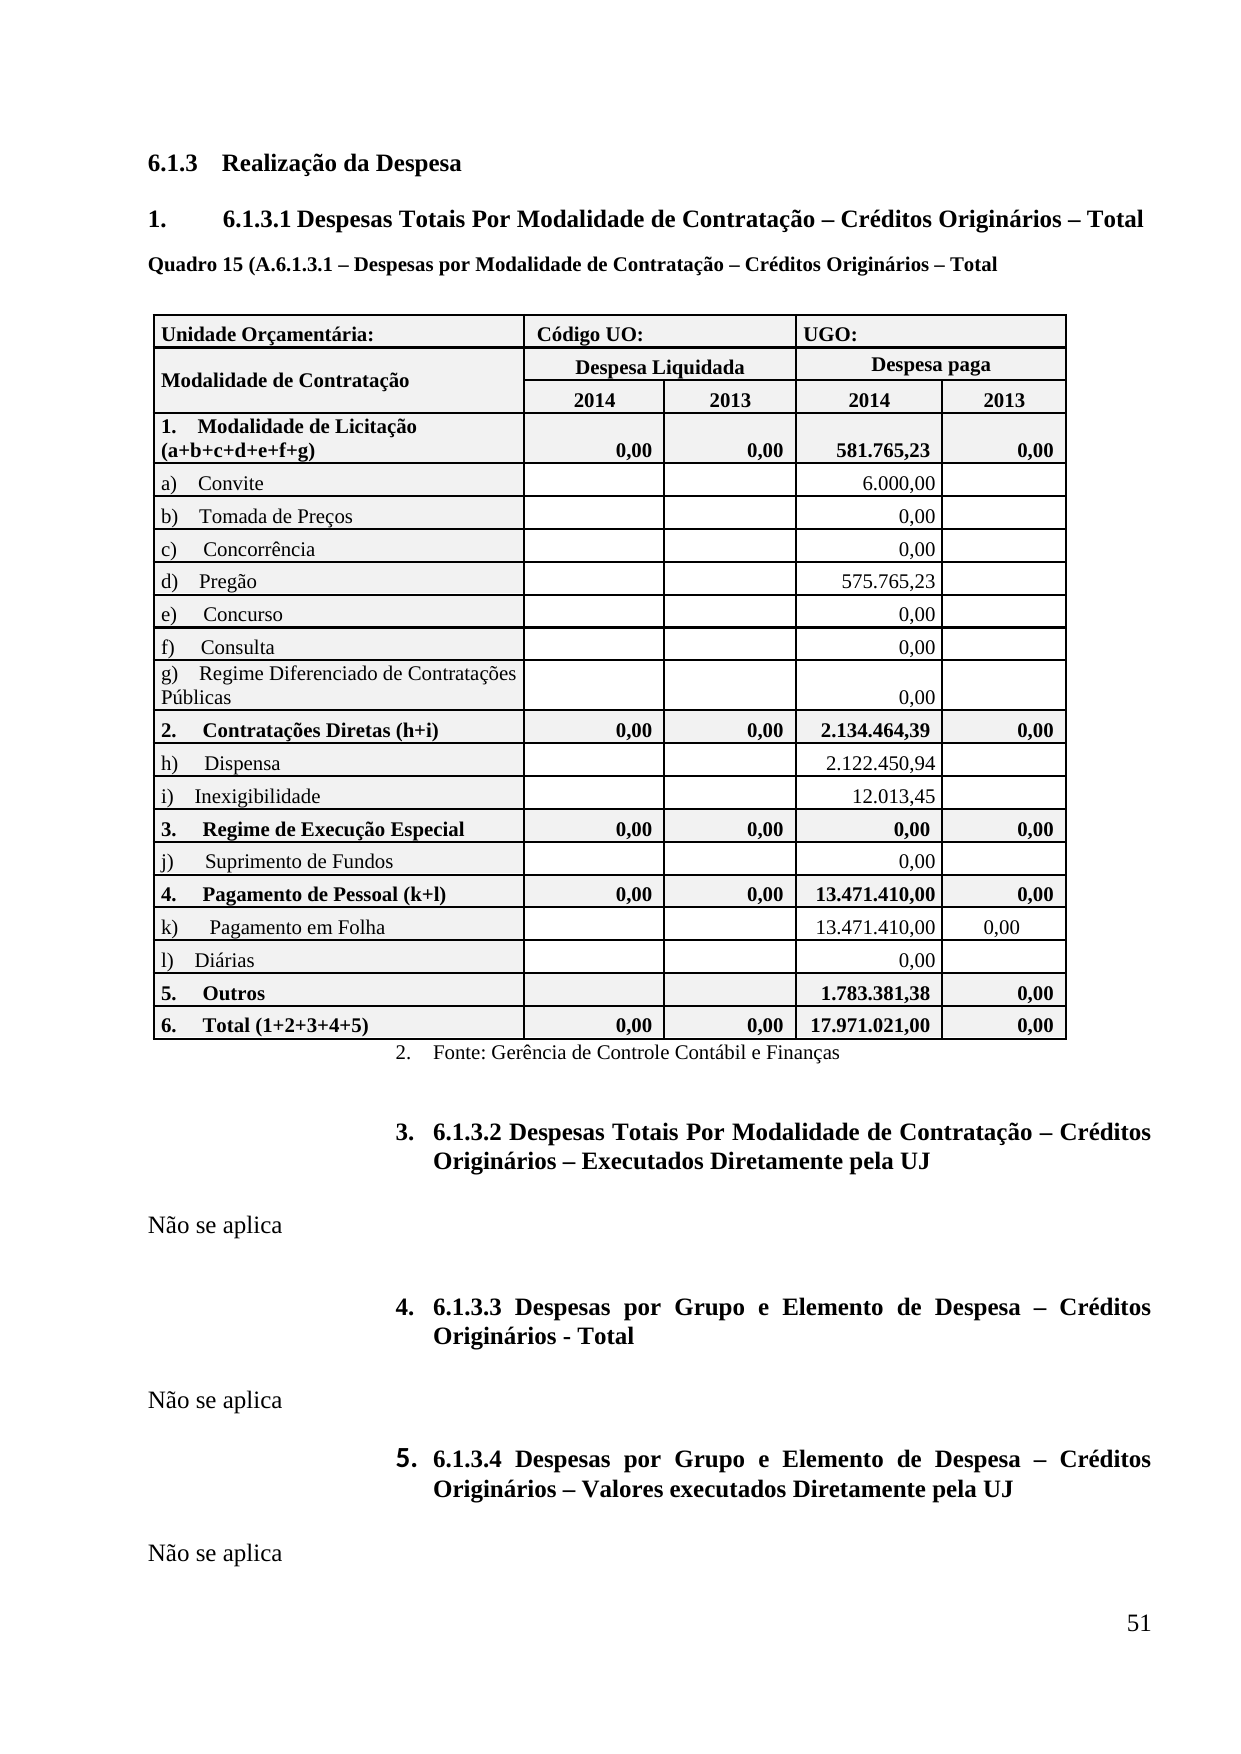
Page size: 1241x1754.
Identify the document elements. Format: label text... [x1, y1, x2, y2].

table_cell [525, 941, 663, 972]
table_cell i) Inexigibilidade [155, 777, 523, 808]
table_cell [525, 744, 663, 775]
text Não se aplica [148, 1210, 1152, 1239]
table_cell 0,00 [797, 596, 941, 626]
table_cell 0,00 [943, 908, 1065, 939]
subtitle 6.1.3.4 Despesas por Grupo e Elemento de Despesa – Créditos Originários – Valores executados Diretamente pela UJ [395, 1439, 1152, 1503]
table_cell 0,00 [797, 629, 941, 659]
table_cell [665, 661, 795, 709]
table_cell [525, 661, 663, 709]
table_cell 0,00 [797, 661, 941, 709]
table_cell 2014 [797, 381, 941, 412]
table_cell Despesa Liquidada [525, 349, 795, 379]
table_cell 0,00 [525, 711, 663, 742]
table_cell [943, 941, 1065, 972]
table_cell [525, 843, 663, 873]
table_cell 0,00 [525, 1007, 663, 1037]
table_cell [525, 563, 663, 593]
table_cell [665, 908, 795, 939]
table_cell 0,00 [797, 530, 941, 561]
table_cell k) Pagamento em Folha [155, 908, 523, 939]
table_cell 0,00 [525, 810, 663, 841]
table_cell 0,00 [943, 974, 1065, 1005]
table_cell [665, 530, 795, 561]
table_cell [665, 941, 795, 972]
table_cell [525, 530, 663, 561]
table_cell 0,00 [525, 876, 663, 906]
text Não se aplica [148, 1385, 1152, 1414]
table_cell 0,00 [665, 876, 795, 906]
table_cell [665, 596, 795, 626]
text Não se aplica [148, 1538, 1152, 1567]
table_cell [943, 777, 1065, 808]
table_cell 0,00 [525, 414, 663, 462]
table_cell c) Concorrência [155, 530, 523, 561]
table_cell 5. Outros [155, 974, 523, 1005]
table_cell [943, 629, 1065, 659]
table_cell 0,00 [943, 1007, 1065, 1037]
table_cell 13.471.410,00 [797, 908, 941, 939]
table_cell 575.765,23 [797, 563, 941, 593]
table_cell [665, 629, 795, 659]
table_cell g) Regime Diferenciado de Contratações Públicas [155, 661, 523, 709]
subtitle 6.1.3.2 Despesas Totais Por Modalidade de Contratação – Créditos Originários – Executados Diretamente pela UJ [395, 1117, 1152, 1175]
table_cell [943, 563, 1065, 593]
table_cell [665, 777, 795, 808]
table_cell 3. Regime de Execução Especial [155, 810, 523, 841]
table_cell [525, 908, 663, 939]
table_cell 2.134.464,39 [797, 711, 941, 742]
table_cell 17.971.021,00 [797, 1007, 941, 1037]
table_cell 0,00 [943, 810, 1065, 841]
table_cell 0,00 [665, 414, 795, 462]
table_cell 0,00 [797, 497, 941, 528]
table_cell [943, 530, 1065, 561]
table_cell 0,00 [665, 810, 795, 841]
table_cell [525, 629, 663, 659]
table_cell [943, 497, 1065, 528]
table_cell [665, 464, 795, 495]
table_cell 0,00 [943, 876, 1065, 906]
table_cell 2013 [943, 381, 1065, 412]
table_cell e) Concurso [155, 596, 523, 626]
table_cell 2014 [525, 381, 663, 412]
table_cell 0,00 [665, 711, 795, 742]
table_cell [665, 497, 795, 528]
subtitle Fonte: Gerência de Controle Contábil e Finanças [395, 1039, 1152, 1064]
table_cell 1. Modalidade de Licitação (a+b+c+d+e+f+g) [155, 414, 523, 462]
subtitle 6.1.3 Realização da Despesa [148, 148, 1152, 176]
table_cell [665, 843, 795, 873]
table_cell 4. Pagamento de Pessoal (k+l) [155, 876, 523, 906]
table_cell h) Dispensa [155, 744, 523, 775]
text Quadro 15 (A.6.1.3.1 – Despesas por Modalidade de Contratação – Créditos Originários – Total [148, 251, 1152, 276]
table_cell [525, 974, 663, 1005]
table_cell [665, 744, 795, 775]
table_cell d) Pregão [155, 563, 523, 593]
table_cell 2.122.450,94 [797, 744, 941, 775]
table_cell [665, 563, 795, 593]
table_cell [943, 661, 1065, 709]
table_cell Despesa paga [797, 349, 1065, 379]
table_cell 0,00 [797, 941, 941, 972]
table_cell l) Diárias [155, 941, 523, 972]
table_cell 0,00 [797, 843, 941, 873]
table_cell 581.765,23 [797, 414, 941, 462]
table_cell 0,00 [943, 711, 1065, 742]
table_cell [525, 464, 663, 495]
table_header Unidade Orçamentária: [155, 316, 523, 346]
table_cell 13.471.410,00 [797, 876, 941, 906]
table_cell [943, 464, 1065, 495]
table_header Código UO: [525, 316, 795, 346]
table_cell 2013 [665, 381, 795, 412]
table_cell 0,00 [797, 810, 941, 841]
table_cell 2. Contratações Diretas (h+i) [155, 711, 523, 742]
table_cell 1.783.381,38 [797, 974, 941, 1005]
table_cell [525, 777, 663, 808]
table_cell [525, 596, 663, 626]
subtitle 6.1.3.1 Despesas Totais Por Modalidade de Contratação – Créditos Originários – Total [148, 204, 1152, 233]
table_header UGO: [797, 316, 1065, 346]
table_cell 6. Total (1+2+3+4+5) [155, 1007, 523, 1037]
subtitle 6.1.3.3 Despesas por Grupo e Elemento de Despesa – Créditos Originários - Total [395, 1292, 1152, 1350]
table_cell [943, 596, 1065, 626]
table_cell 6.000,00 [797, 464, 941, 495]
table_cell j) Suprimento de Fundos [155, 843, 523, 873]
table_cell [525, 497, 663, 528]
table_cell a) Convite [155, 464, 523, 495]
table_cell 0,00 [943, 414, 1065, 462]
table_cell b) Tomada de Preços [155, 497, 523, 528]
table_cell [943, 744, 1065, 775]
table_cell f) Consulta [155, 629, 523, 659]
table_cell 0,00 [665, 1007, 795, 1037]
table_cell [665, 974, 795, 1005]
table_cell [943, 843, 1065, 873]
table_cell 12.013,45 [797, 777, 941, 808]
table_cell Modalidade de Contratação [155, 349, 523, 412]
